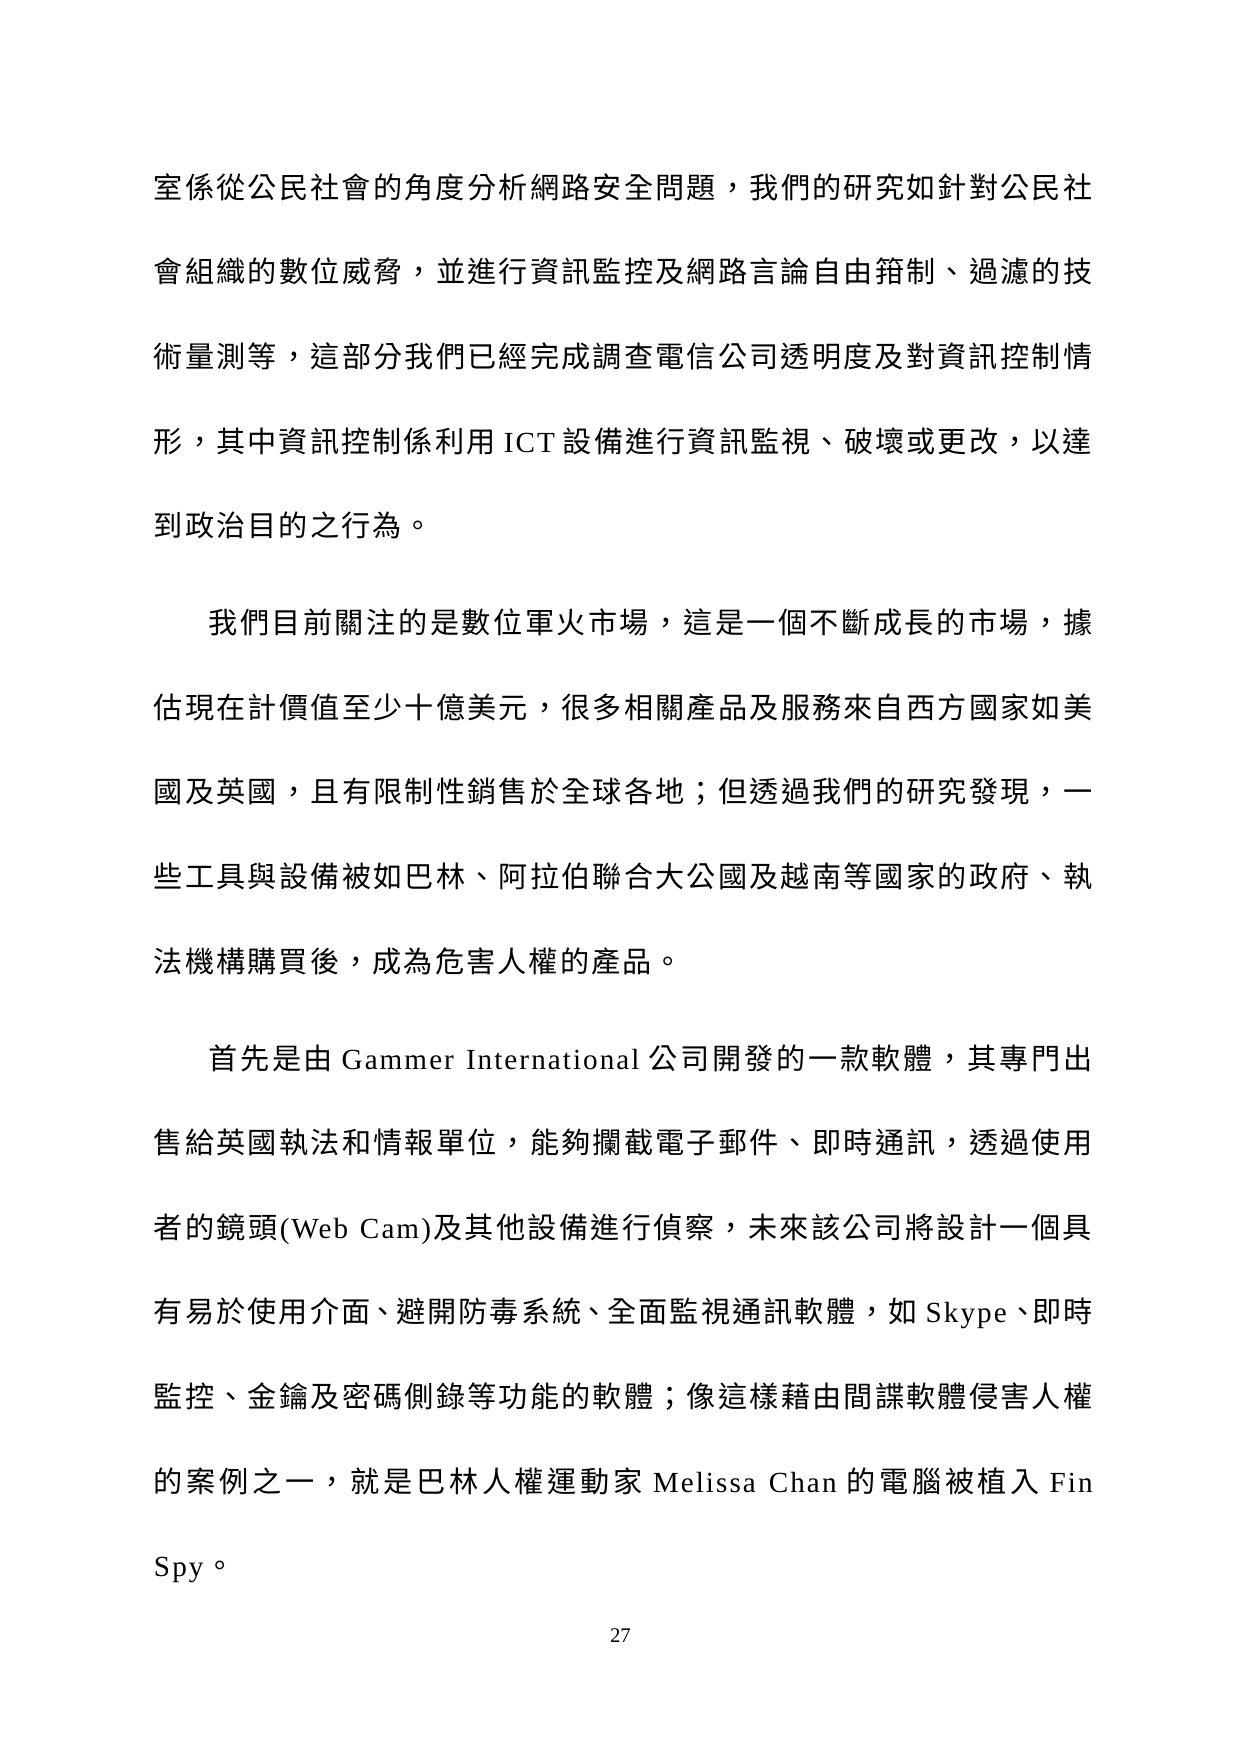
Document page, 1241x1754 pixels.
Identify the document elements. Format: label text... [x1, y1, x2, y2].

text 我們目前關注的是數位軍火市場，這是一個不斷成長的市場，據估現在計價值至少十億美元，很多相關產品及服務來自西方國家如美國及英國，且有限制性銷售於全球各地；但透過我們的研究發現，一些工具與設備被如巴林、阿拉伯聯合大公國及越南等國家的政府、執法機構購買後，成為危害人權的產品。 [154, 600, 1092, 981]
text 室係從公民社會的角度分析網路安全問題，我們的研究如針對公民社會組織的數位威脅，並進行資訊監控及網路言論自由箝制、過濾的技術量測等，這部分我們已經完成調查電信公司透明度及對資訊控制情形，其中資訊控制係利用ICT設備進行資訊監視、破壞或更改，以達到政治目的之行為。 [154, 164, 1092, 545]
text 首先是由Gammer International公司開發的一款軟體，其專門出售給英國執法和情報單位，能夠攔截電子郵件、即時通訊，透過使用者的鏡頭(Web Cam)及其他設備進行偵察，未來該公司將設計一個具有易於使用介面、避開防毒系統、全面監視通訊軟體，如Skype、即時監控、金鑰及密碼側錄等功能的軟體；像這樣藉由間諜軟體侵害人權的案例之一，就是巴林人權運動家Melissa Chan的電腦被植入Fin Spy。 [154, 1035, 1092, 1585]
